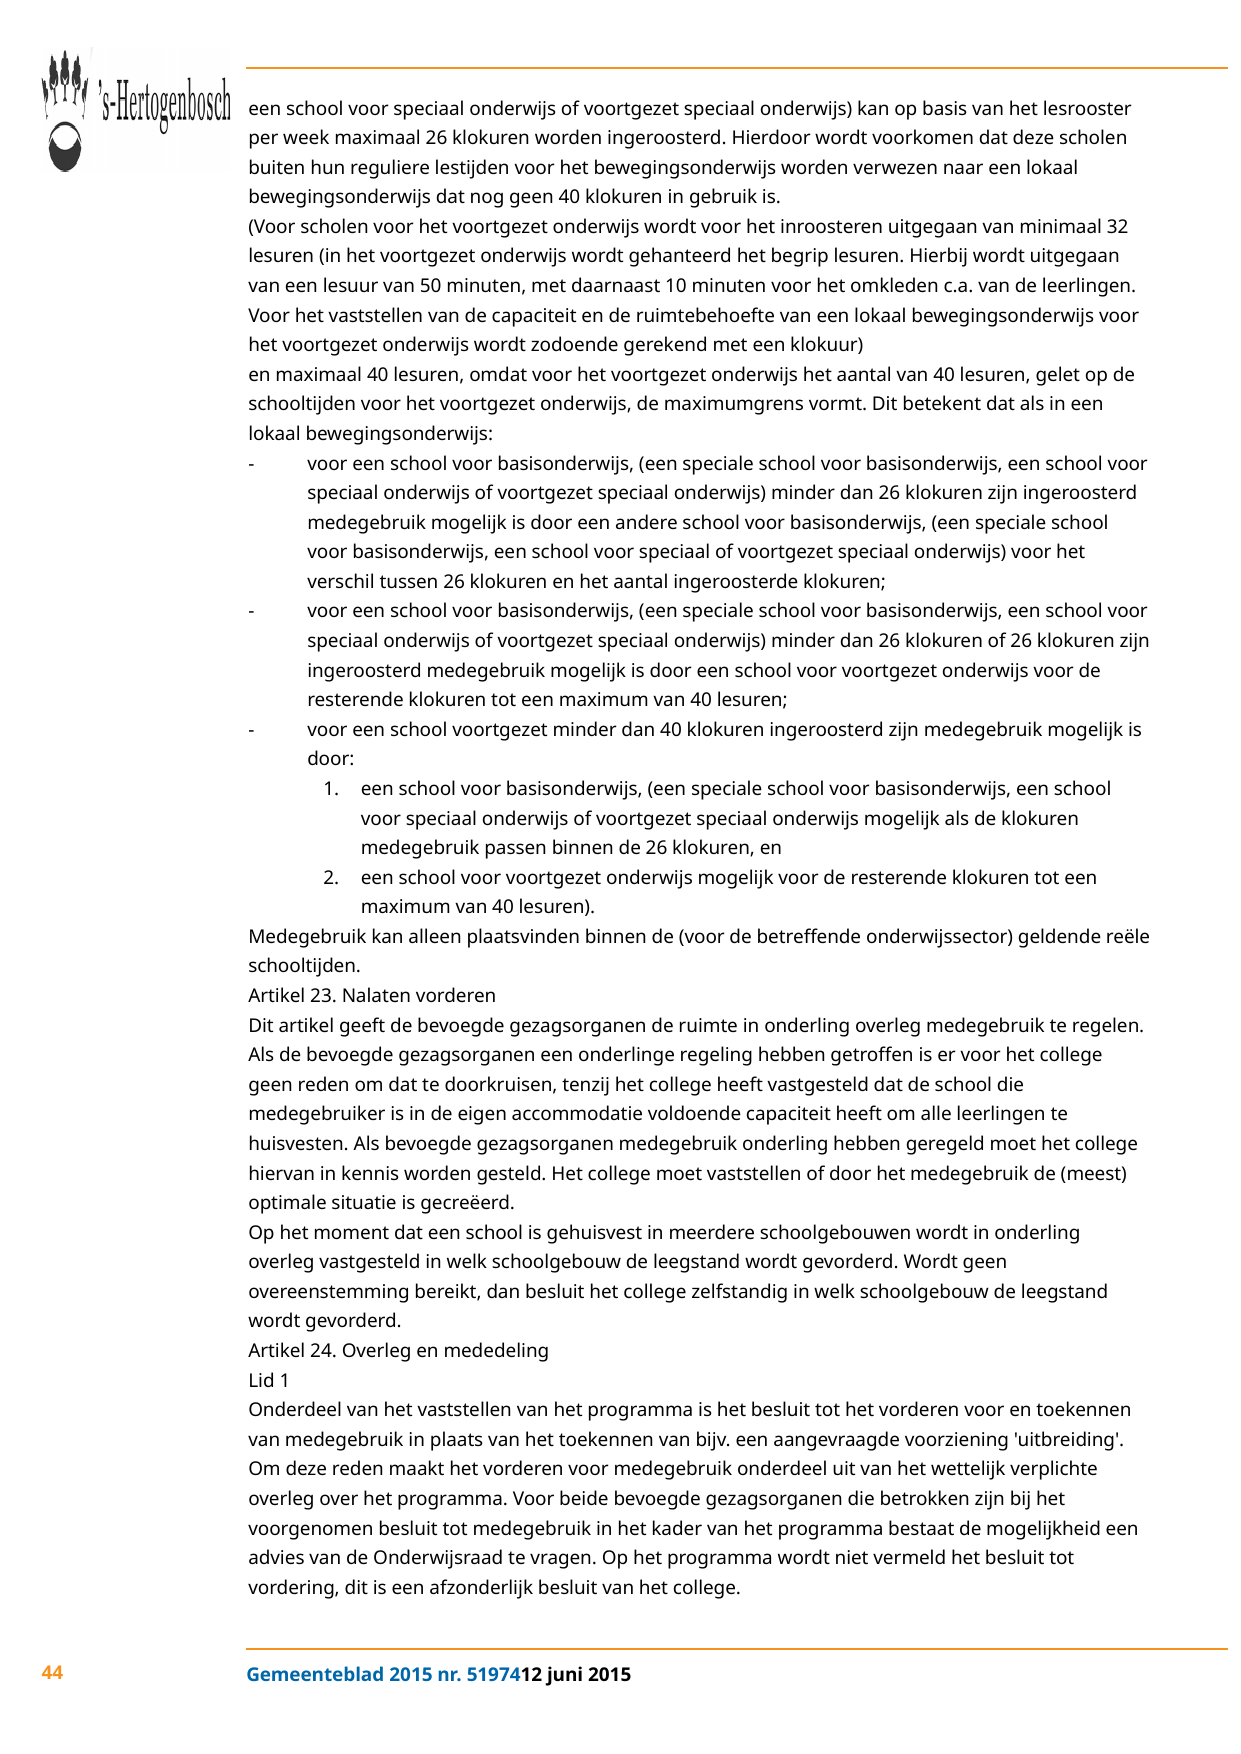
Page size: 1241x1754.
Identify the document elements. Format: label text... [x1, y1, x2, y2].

list voor een school voor basisonderwijs, (een speciale school voor basisonderwijs, een school voor speciaal onderwijs of voortgezet speciaal onderwijs) minder dan 26 klokuren of 26 klokuren zijn ingeroosterd medegebruik mogelijk is door een school voor voortgezet onderwijs voor de resterende klokuren tot een maximum van 40 lesuren; [248, 598, 1152, 712]
text Lid 1 [248, 1367, 1152, 1393]
text Dit artikel geeft de bevoegde gezagsorganen de ruimte in onderling overleg medegebruik te regelen. Als de bevoegde gezagsorganen een onderlinge regeling hebben getroffen is er voor het college geen reden om dat te doorkruisen, tenzij het college heeft vastgesteld dat de school die medegebruiker is in de eigen accommodatie voldoende capaciteit heeft om alle leerlingen te huisvesten. Als bevoegde gezagsorganen medegebruik onderling hebben geregeld moet het college hiervan in kennis worden gesteld. Het college moet vaststellen of door het medegebruik de (meest) optimale situatie is gecreëerd. [248, 1012, 1152, 1215]
text een school voor speciaal onderwijs of voortgezet speciaal onderwijs) kan op basis van het lesrooster per week maximaal 26 klokuren worden ingeroosterd. Hierdoor wordt voorkomen dat deze scholen buiten hun reguliere lestijden voor het bewegingsonderwijs worden verwezen naar een lokaal bewegingsonderwijs dat nog geen 40 klokuren in gebruik is. [248, 95, 1152, 209]
list een school voor basisonderwijs, (een speciale school voor basisonderwijs, een school voor speciaal onderwijs of voortgezet speciaal onderwijs mogelijk als de klokuren medegebruik passen binnen de 26 klokuren, en [323, 775, 1152, 860]
list voor een school voortgezet minder dan 40 klokuren ingeroosterd zijn medegebruik mogelijk is door: [248, 716, 1152, 771]
text Op het moment dat een school is gehuisvest in meerdere schoolgebouwen wordt in onderling overleg vastgesteld in welk schoolgebouw de leegstand wordt gevorderd. Wordt geen overeenstemming bereikt, dan besluit het college zelfstandig in welk schoolgebouw de leegstand wordt gevorderd. [248, 1219, 1152, 1333]
text Artikel 23. Nalaten vorderen [248, 982, 1152, 1008]
text Artikel 24. Overleg en mededeling [248, 1337, 1152, 1363]
list een school voor voortgezet onderwijs mogelijk voor de resterende klokuren tot een maximum van 40 lesuren). [323, 864, 1152, 919]
picture [41, 47, 231, 172]
text en maximaal 40 lesuren, omdat voor het voortgezet onderwijs het aantal van 40 lesuren, gelet op de schooltijden voor het voortgezet onderwijs, de maximumgrens vormt. Dit betekent dat als in een lokaal bewegingsonderwijs: [248, 361, 1152, 446]
text Onderdeel van het vaststellen van het programma is het besluit tot het vorderen voor en toekennen van medegebruik in plaats van het toekennen van bijv. een aangevraagde voorziening 'uitbreiding'. Om deze reden maakt het vorderen voor medegebruik onderdeel uit van het wettelijk verplichte overleg over het programma. Voor beide bevoegde gezagsorganen die betrokken zijn bij het voorgenomen besluit tot medegebruik in het kader van het programma bestaat de mogelijkheid een advies van de Onderwijsraad te vragen. Op het programma wordt niet vermeld het besluit tot vordering, dit is een afzonderlijk besluit van het college. [248, 1396, 1152, 1600]
list voor een school voor basisonderwijs, (een speciale school voor basisonderwijs, een school voor speciaal onderwijs of voortgezet speciaal onderwijs) minder dan 26 klokuren zijn ingeroosterd medegebruik mogelijk is door een andere school voor basisonderwijs, (een speciale school voor basisonderwijs, een school voor speciaal of voortgezet speciaal onderwijs) voor het verschil tussen 26 klokuren en het aantal ingeroosterde klokuren; [248, 450, 1152, 594]
text Medegebruik kan alleen plaatsvinden binnen de (voor de betreffende onderwijssector) geldende reële schooltijden. [248, 923, 1152, 978]
text (Voor scholen voor het voortgezet onderwijs wordt voor het inroosteren uitgegaan van minimaal 32 lesuren (in het voortgezet onderwijs wordt gehanteerd het begrip lesuren. Hierbij wordt uitgegaan van een lesuur van 50 minuten, met daarnaast 10 minuten voor het omkleden c.a. van de leerlingen. Voor het vaststellen van de capaciteit en de ruimtebehoefte van een lokaal bewegingsonderwijs voor het voortgezet onderwijs wordt zodoende gerekend met een klokuur) [248, 213, 1152, 357]
